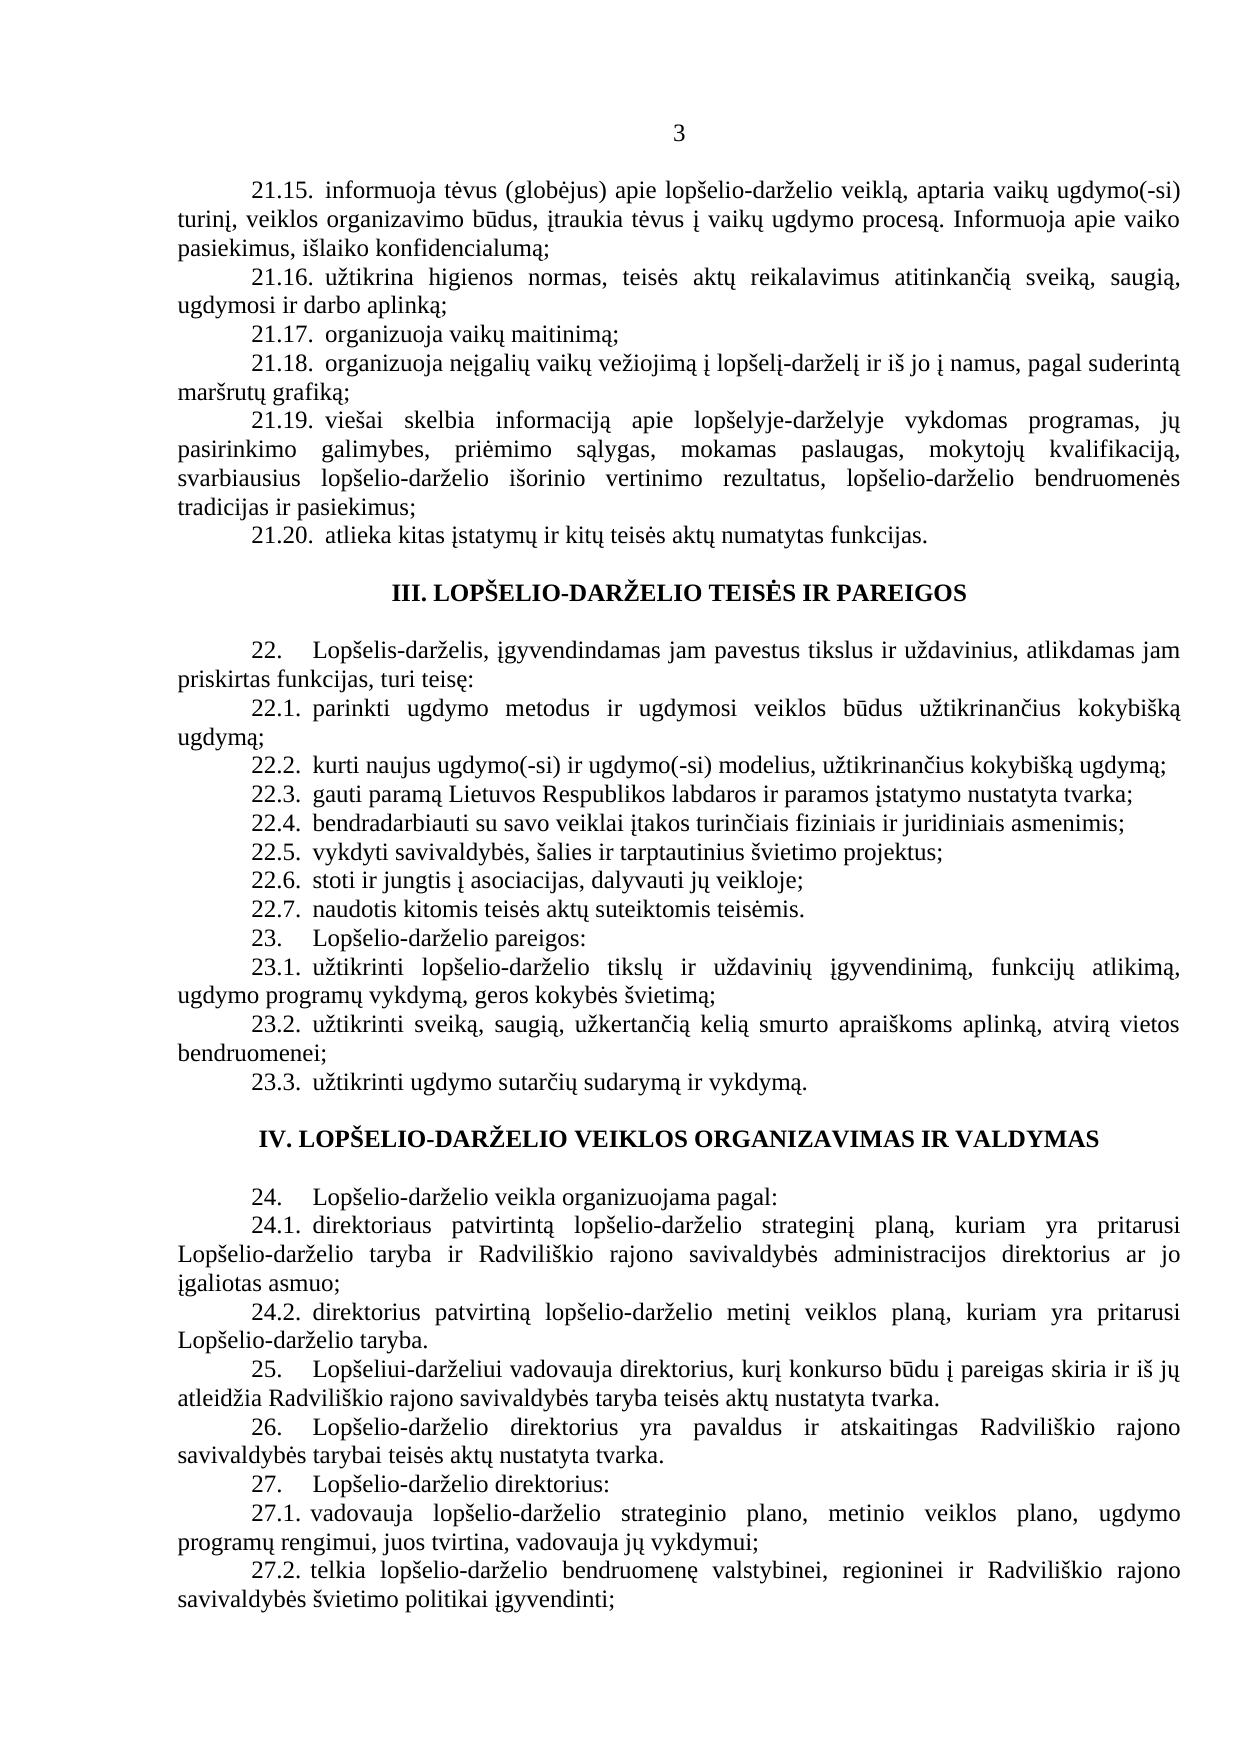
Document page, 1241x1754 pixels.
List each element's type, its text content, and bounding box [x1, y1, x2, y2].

text 21.15. informuoja tėvus (globėjus) apie lopšelio-darželio veiklą, aptaria vaikų ugdymo(-si) turinį, veiklos organizavimo būdus, įtraukia tėvus į vaikų ugdymo procesą. Informuoja apie vaiko pasiekimus, išlaiko konfidencialumą; [177, 176, 1181, 262]
text 22.3. gauti paramą Lietuvos Respublikos labdaros ir paramos įstatymo nustatyta tvarka; [177, 779, 1181, 808]
text 23.3. užtikrinti ugdymo sutarčių sudarymą ir vykdymą. [177, 1067, 1181, 1096]
text 23. Lopšelio-darželio pareigos: [177, 923, 1181, 952]
text III. LOPŠELIO-DARŽELIO TEISĖS IR PAREIGOS [177, 578, 1181, 607]
text 22.1. parinkti ugdymo metodus ir ugdymosi veiklos būdus užtikrinančius kokybišką ugdymą; [177, 693, 1181, 751]
text 23.1. užtikrinti lopšelio-darželio tikslų ir uždavinių įgyvendinimą, funkcijų atlikimą, ugdymo programų vykdymą, geros kokybės švietimą; [177, 952, 1181, 1009]
text 21.18. organizuoja neįgalių vaikų vežiojimą į lopšelį-darželį ir iš jo į namus, pagal suderintą maršrutų grafiką; [177, 348, 1181, 406]
text 21.16. užtikrina higienos normas, teisės aktų reikalavimus atitinkančią sveiką, saugią, ugdymosi ir darbo aplinką; [177, 262, 1181, 319]
text 27.2. telkia lopšelio-darželio bendruomenę valstybinei, regioninei ir Radviliškio rajono savivaldybės švietimo politikai įgyvendinti; [177, 1556, 1181, 1613]
text 24.2. direktorius patvirtiną lopšelio-darželio metinį veiklos planą, kuriam yra pritarusi Lopšelio-darželio taryba. [177, 1297, 1181, 1354]
text 22.6. stoti ir jungtis į asociacijas, dalyvauti jų veikloje; [177, 866, 1181, 894]
text 22. Lopšelis-darželis, įgyvendindamas jam pavestus tikslus ir uždavinius, atlikdamas jam priskirtas funkcijas, turi teisę: [177, 636, 1181, 693]
text 21.17. organizuoja vaikų maitinimą; [177, 319, 1181, 348]
text 21.19. viešai skelbia informaciją apie lopšelyje-darželyje vykdomas programas, jų pasirinkimo galimybes, priėmimo sąlygas, mokamas paslaugas, mokytojų kvalifikaciją, svarbiausius lopšelio-darželio išorinio vertinimo rezultatus, lopšelio-darželio bendruomenės tradicijas ir pasiekimus; [177, 406, 1181, 521]
text 24.1. direktoriaus patvirtintą lopšelio-darželio strateginį planą, kuriam yra pritarusi Lopšelio-darželio taryba ir Radviliškio rajono savivaldybės administracijos direktorius ar jo įgaliotas asmuo; [177, 1211, 1181, 1297]
text 22.5. vykdyti savivaldybės, šalies ir tarptautinius švietimo projektus; [177, 837, 1181, 866]
text 22.4. bendradarbiauti su savo veiklai įtakos turinčiais fiziniais ir juridiniais asmenimis; [177, 808, 1181, 837]
text 21.20. atlieka kitas įstatymų ir kitų teisės aktų numatytas funkcijas. [177, 521, 1181, 549]
text 26. Lopšelio-darželio direktorius yra pavaldus ir atskaitingas Radviliškio rajono savivaldybės tarybai teisės aktų nustatyta tvarka. [177, 1412, 1181, 1469]
text IV. LOPŠELIO-DARŽELIO VEIKLOS ORGANIZAVIMAS IR VALDYMAS [177, 1124, 1181, 1153]
text 25. Lopšeliui-darželiui vadovauja direktorius, kurį konkurso būdu į pareigas skiria ir iš jų atleidžia Radviliškio rajono savivaldybės taryba teisės aktų nustatyta tvarka. [177, 1354, 1181, 1412]
text 22.7. naudotis kitomis teisės aktų suteiktomis teisėmis. [177, 894, 1181, 923]
text 24. Lopšelio-darželio veikla organizuojama pagal: [177, 1182, 1181, 1211]
text 23.2. užtikrinti sveiką, saugią, užkertančią kelią smurto apraiškoms aplinką, atvirą vietos bendruomenei; [177, 1009, 1181, 1067]
text 22.2. kurti naujus ugdymo(-si) ir ugdymo(-si) modelius, užtikrinančius kokybišką ugdymą; [177, 751, 1181, 779]
text 27. Lopšelio-darželio direktorius: [177, 1469, 1181, 1498]
text 27.1. vadovauja lopšelio-darželio strateginio plano, metinio veiklos plano, ugdymo programų rengimui, juos tvirtina, vadovauja jų vykdymui; [177, 1498, 1181, 1556]
